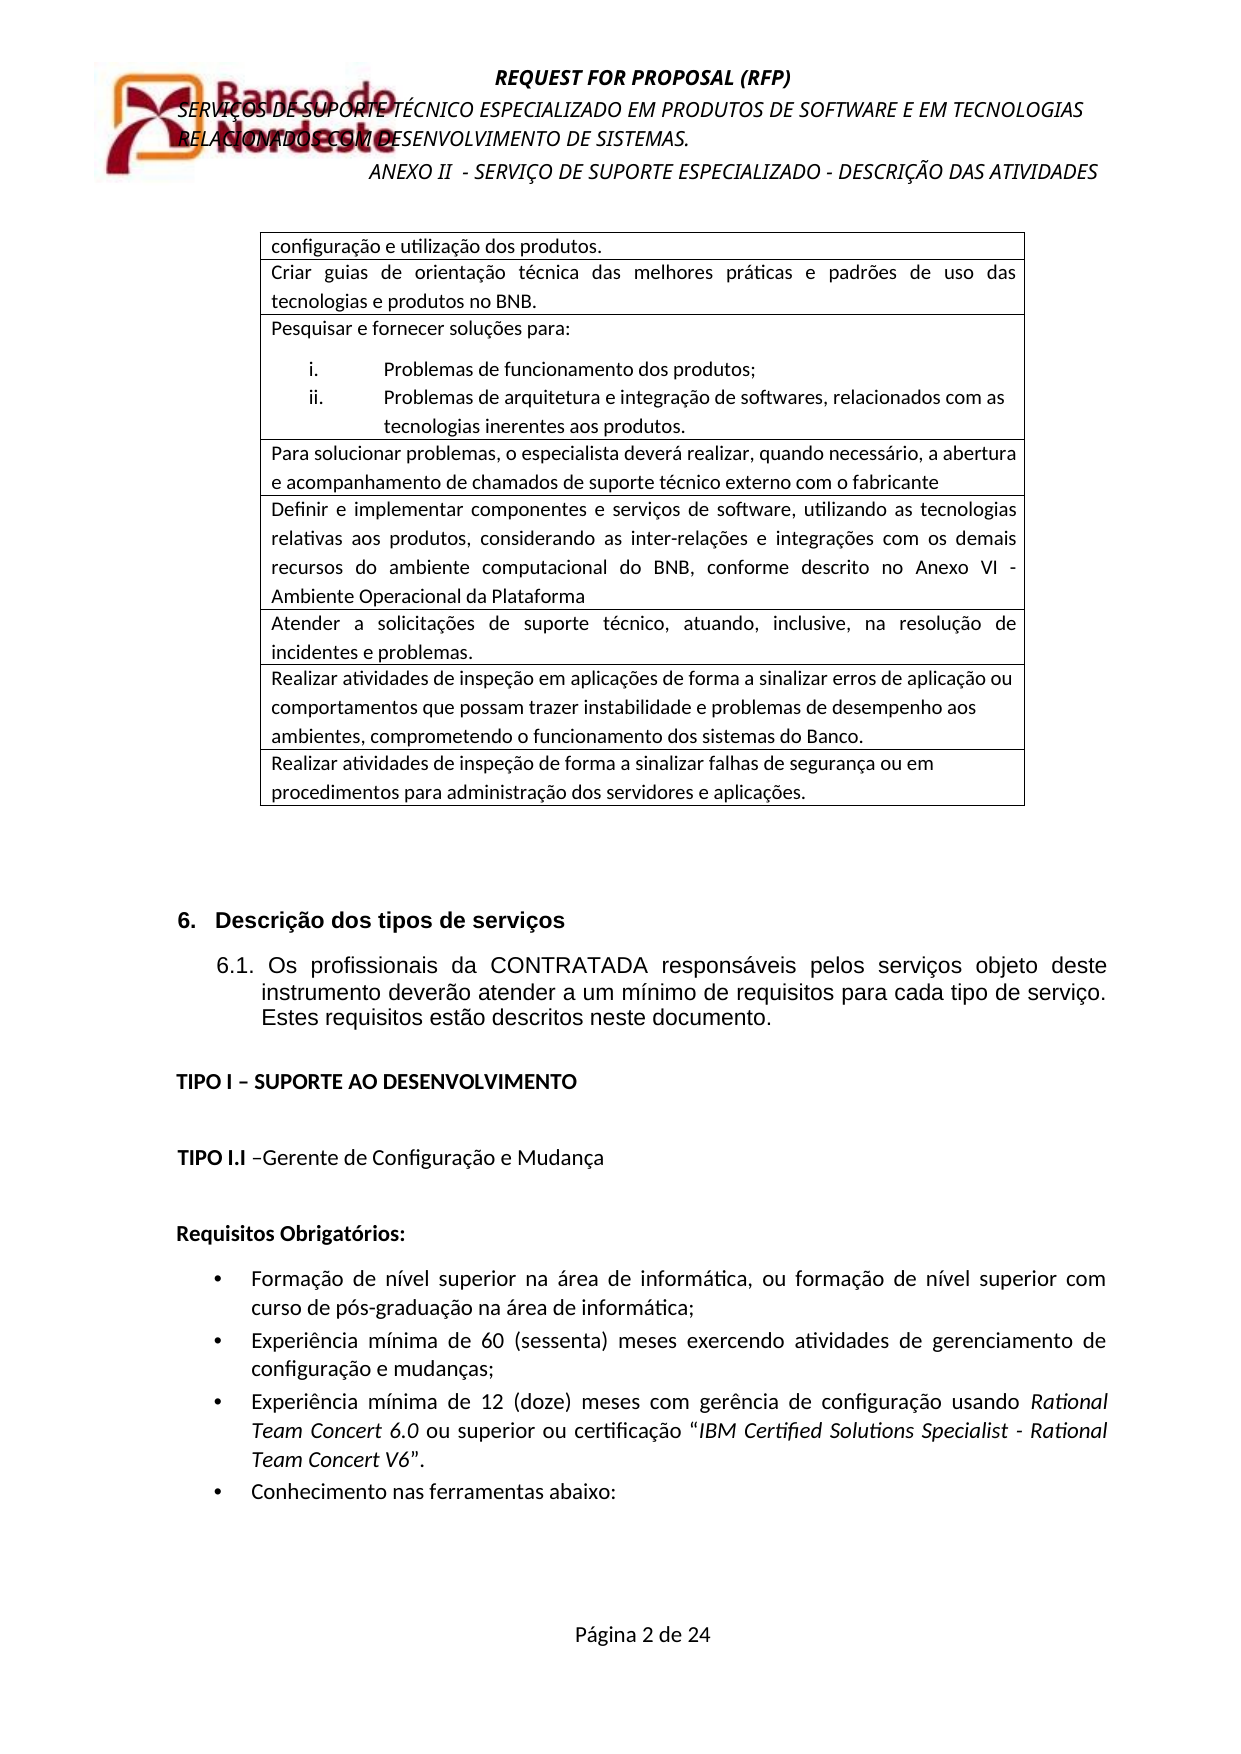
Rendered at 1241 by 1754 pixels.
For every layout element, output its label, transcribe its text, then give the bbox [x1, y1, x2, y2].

table_cell Realizar atividades de inspeção em aplicações de forma a sinalizar erros de aplicação ou comportamentos que possam trazer instabilidade e problemas de desempenho aos ambientes, comprometendo o funcionamento dos sistemas do Banco. [261, 665, 1024, 749]
list Conhecimento nas ferramentas abaixo: [213, 1477, 1108, 1505]
table_cell configuração e utilização dos produtos. [261, 233, 1024, 258]
list Descrição dos tipos de serviços [177, 907, 1108, 934]
table_cell Atender a solicitações de suporte técnico, atuando, inclusive, na resolução de incidentes e problemas. [261, 610, 1024, 664]
text TIPO I – SUPORTE AO DESENVOLVIMENTO [176, 1067, 1109, 1095]
text TIPO I.I –Gerente de Configuração e Mudança [177, 1143, 1108, 1171]
table_cell Realizar atividades de inspeção de forma a sinalizar falhas de segurança ou em procedimentos para administração dos servidores e aplicações. [261, 750, 1024, 805]
text 6.1. Os profissionais da CONTRATADA responsáveis pelos serviços objeto deste instrumento deverão atender a um mínimo de requisitos para cada tipo de serviço. Estes requisitos estão descritos neste documento. [216, 953, 1108, 1031]
list Formação de nível superior na área de informática, ou formação de nível superior com curso de pós-graduação na área de informática; [213, 1264, 1108, 1321]
text Requisitos Obrigatórios: [176, 1219, 1109, 1247]
picture [94, 62, 407, 186]
picture [399, 166, 407, 178]
table_cell Pesquisar e fornecer soluções para: Problemas de funcionamento dos produtos; Problemas de arquitetura e integração de softwares, relacionados com as tecnologias inerentes aos produtos. [261, 315, 1024, 439]
table_cell Criar guias de orientação técnica das melhores práticas e padrões de uso das tecnologias e produtos no BNB. [261, 260, 1024, 314]
table_cell Definir e implementar componentes e serviços de software, utilizando as tecnologias relativas aos produtos, considerando as inter-relações e integrações com os demais recursos do ambiente computacional do BNB, conforme descrito no Anexo VI - Ambiente Operacional da Plataforma [261, 496, 1024, 609]
list Experiência mínima de 60 (sessenta) meses exercendo atividades de gerenciamento de configuração e mudanças; [213, 1326, 1108, 1383]
table_cell Para solucionar problemas, o especialista deverá realizar, quando necessário, a abertura e acompanhamento de chamados de suporte técnico externo com o fabricante [261, 440, 1024, 495]
list Experiência mínima de 12 (doze) meses com gerência de configuração usando Rational Team Concert 6.0 ou superior ou certificação “IBM Certified Solutions Specialist - Rational Team Concert V6”. [213, 1387, 1108, 1473]
